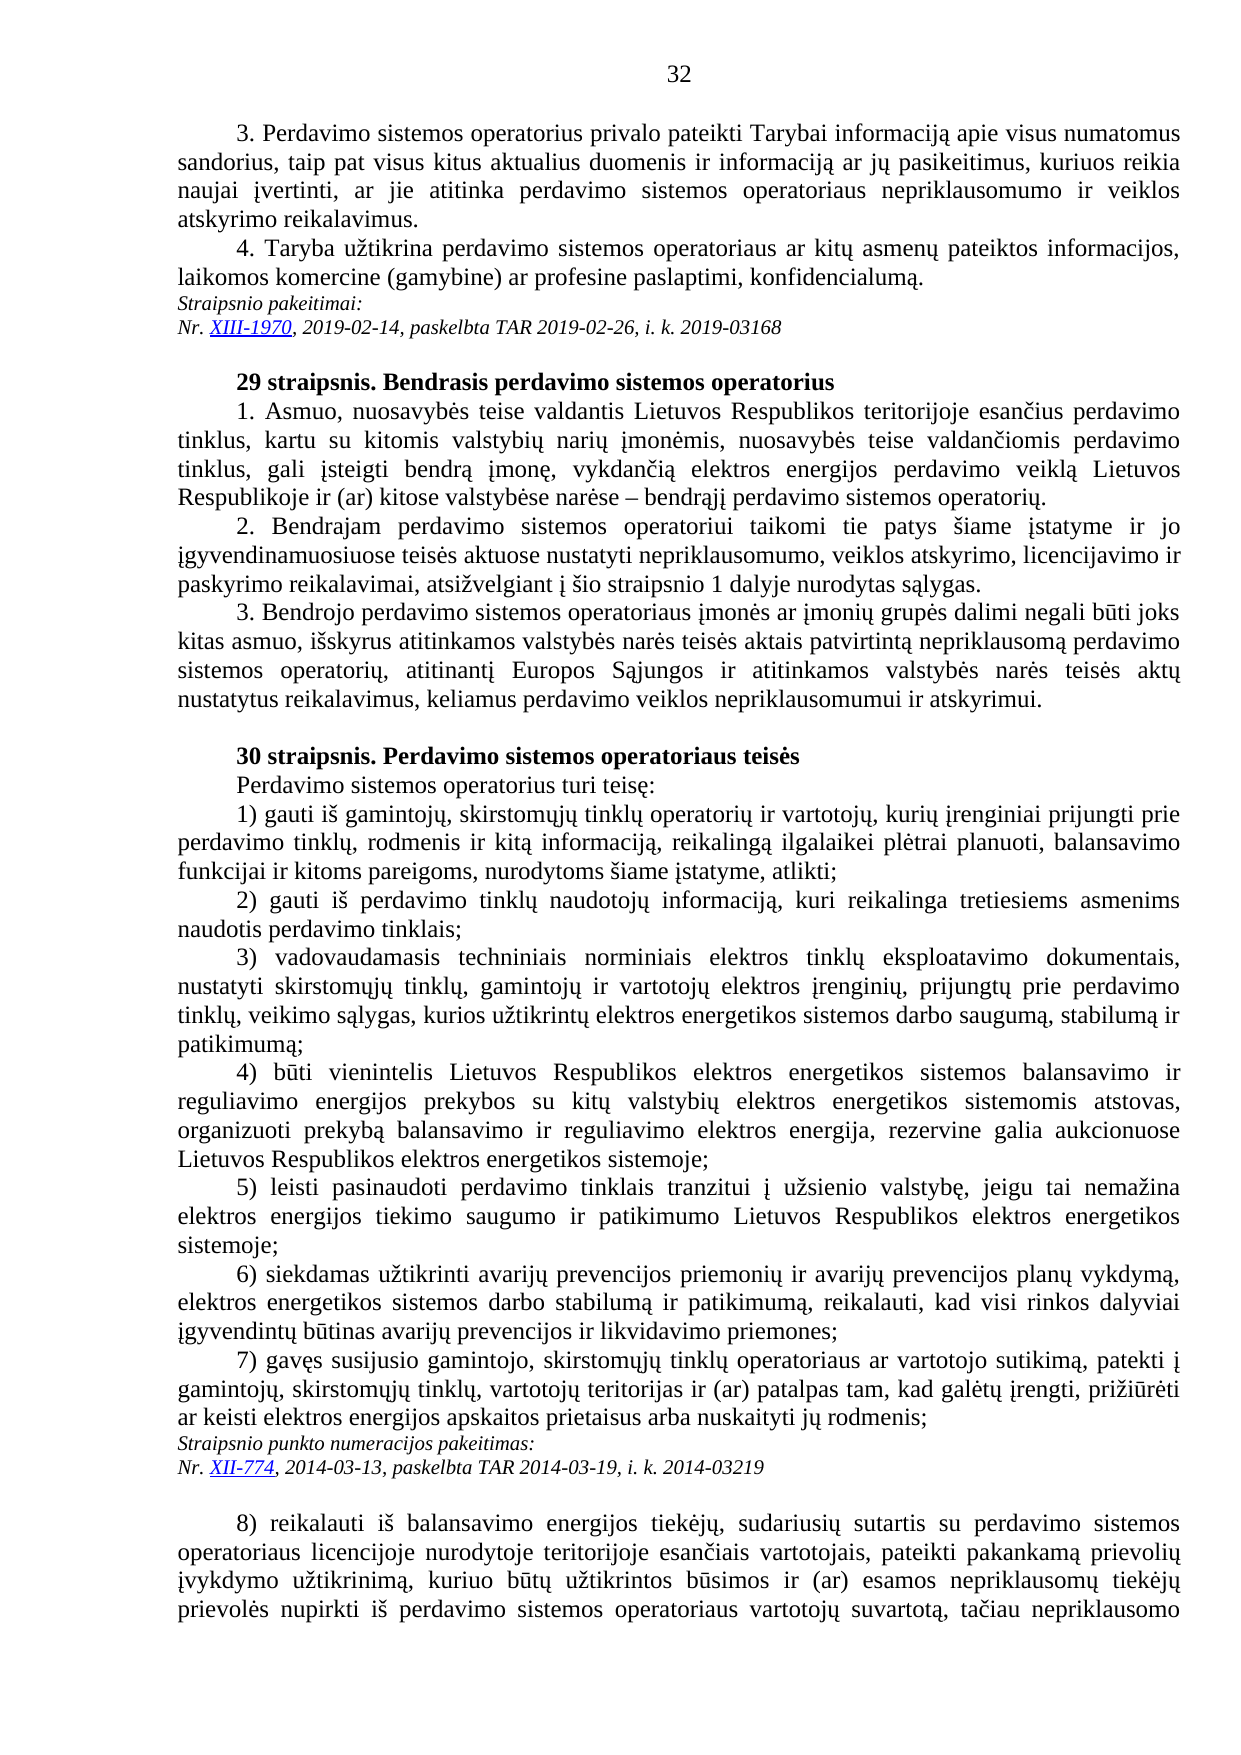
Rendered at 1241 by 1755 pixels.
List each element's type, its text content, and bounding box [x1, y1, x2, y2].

text 1. Asmuo, nuosavybės teise valdantis Lietuvos Respublikos teritorijoje esančius perdavimo tinklus, kartu su kitomis valstybių narių įmonėmis, nuosavybės teise valdančiomis perdavimo tinklus, gali įsteigti bendrą įmonę, vykdančią elektros energijos perdavimo veiklą Lietuvos Respublikoje ir (ar) kitose valstybėse narėse – bendrąjį perdavimo sistemos operatorių. [177, 396, 1181, 511]
text 4. Taryba užtikrina perdavimo sistemos operatoriaus ar kitų asmenų pateiktos informacijos, laikomos komercine (gamybine) ar profesine paslaptimi, konfidencialumą. [177, 233, 1181, 291]
text 3. Bendrojo perdavimo sistemos operatoriaus įmonės ar įmonių grupės dalimi negali būti joks kitas asmuo, išskyrus atitinkamos valstybės narės teisės aktais patvirtintą nepriklausomą perdavimo sistemos operatorių, atitinantį Europos Sąjungos ir atitinkamos valstybės narės teisės aktų nustatytus reikalavimus, keliamus perdavimo veiklos nepriklausomumui ir atskyrimui. [177, 597, 1181, 712]
text 2) gauti iš perdavimo tinklų naudotojų informaciją, kuri reikalinga tretiesiems asmenims naudotis perdavimo tinklais; [177, 885, 1181, 942]
text Straipsnio punkto numeracijos pakeitimas: [177, 1431, 1181, 1455]
text 3) vadovaudamasis techniniais norminiais elektros tinklų eksploatavimo dokumentais, nustatyti skirstomųjų tinklų, gamintojų ir vartotojų elektros įrenginių, prijungtų prie perdavimo tinklų, veikimo sąlygas, kurios užtikrintų elektros energetikos sistemos darbo saugumą, stabilumą ir patikimumą; [177, 942, 1181, 1057]
text Nr. XIII-1970, 2019-02-14, paskelbta TAR 2019-02-26, i. k. 2019-03168 [177, 315, 1181, 339]
text 5) leisti pasinaudoti perdavimo tinklais tranzitui į užsienio valstybę, jeigu tai nemažina elektros energijos tiekimo saugumo ir patikimumo Lietuvos Respublikos elektros energetikos sistemoje; [177, 1172, 1181, 1259]
text Straipsnio pakeitimai: [177, 291, 1181, 315]
text 30 straipsnis. Perdavimo sistemos operatoriaus teisės [177, 741, 1181, 770]
text Nr. XII-774, 2014-03-13, paskelbta TAR 2014-03-19, i. k. 2014-03219 [177, 1455, 1181, 1479]
text 6) siekdamas užtikrinti avarijų prevencijos priemonių ir avarijų prevencijos planų vykdymą, elektros energetikos sistemos darbo stabilumą ir patikimumą, reikalauti, kad visi rinkos dalyviai įgyvendintų būtinas avarijų prevencijos ir likvidavimo priemones; [177, 1259, 1181, 1345]
text 29 straipsnis. Bendrasis perdavimo sistemos operatorius [177, 367, 1181, 396]
text 7) gavęs susijusio gamintojo, skirstomųjų tinklų operatoriaus ar vartotojo sutikimą, patekti į gamintojų, skirstomųjų tinklų, vartotojų teritorijas ir (ar) patalpas tam, kad galėtų įrengti, prižiūrėti ar keisti elektros energijos apskaitos prietaisus arba nuskaityti jų rodmenis; [177, 1345, 1181, 1431]
text Perdavimo sistemos operatorius turi teisę: [177, 770, 1181, 799]
text 2. Bendrajam perdavimo sistemos operatoriui taikomi tie patys šiame įstatyme ir jo įgyvendinamuosiuose teisės aktuose nustatyti nepriklausomumo, veiklos atskyrimo, licencijavimo ir paskyrimo reikalavimai, atsižvelgiant į šio straipsnio 1 dalyje nurodytas sąlygas. [177, 511, 1181, 597]
text 3. Perdavimo sistemos operatorius privalo pateikti Tarybai informaciją apie visus numatomus sandorius, taip pat visus kitus aktualius duomenis ir informaciją ar jų pasikeitimus, kuriuos reikia naujai įvertinti, ar jie atitinka perdavimo sistemos operatoriaus nepriklausomumo ir veiklos atskyrimo reikalavimus. [177, 118, 1181, 233]
text 4) būti vienintelis Lietuvos Respublikos elektros energetikos sistemos balansavimo ir reguliavimo energijos prekybos su kitų valstybių elektros energetikos sistemomis atstovas, organizuoti prekybą balansavimo ir reguliavimo elektros energija, rezervine galia aukcionuose Lietuvos Respublikos elektros energetikos sistemoje; [177, 1057, 1181, 1172]
text 8) reikalauti iš balansavimo energijos tiekėjų, sudariusių sutartis su perdavimo sistemos operatoriaus licencijoje nurodytoje teritorijoje esančiais vartotojais, pateikti pakankamą prievolių įvykdymo užtikrinimą, kuriuo būtų užtikrintos būsimos ir (ar) esamos nepriklausomų tiekėjų prievolės nupirkti iš perdavimo sistemos operatoriaus vartotojų suvartotą, tačiau nepriklausomo [177, 1508, 1181, 1623]
text 1) gauti iš gamintojų, skirstomųjų tinklų operatorių ir vartotojų, kurių įrenginiai prijungti prie perdavimo tinklų, rodmenis ir kitą informaciją, reikalingą ilgalaikei plėtrai planuoti, balansavimo funkcijai ir kitoms pareigoms, nurodytoms šiame įstatyme, atlikti; [177, 799, 1181, 885]
